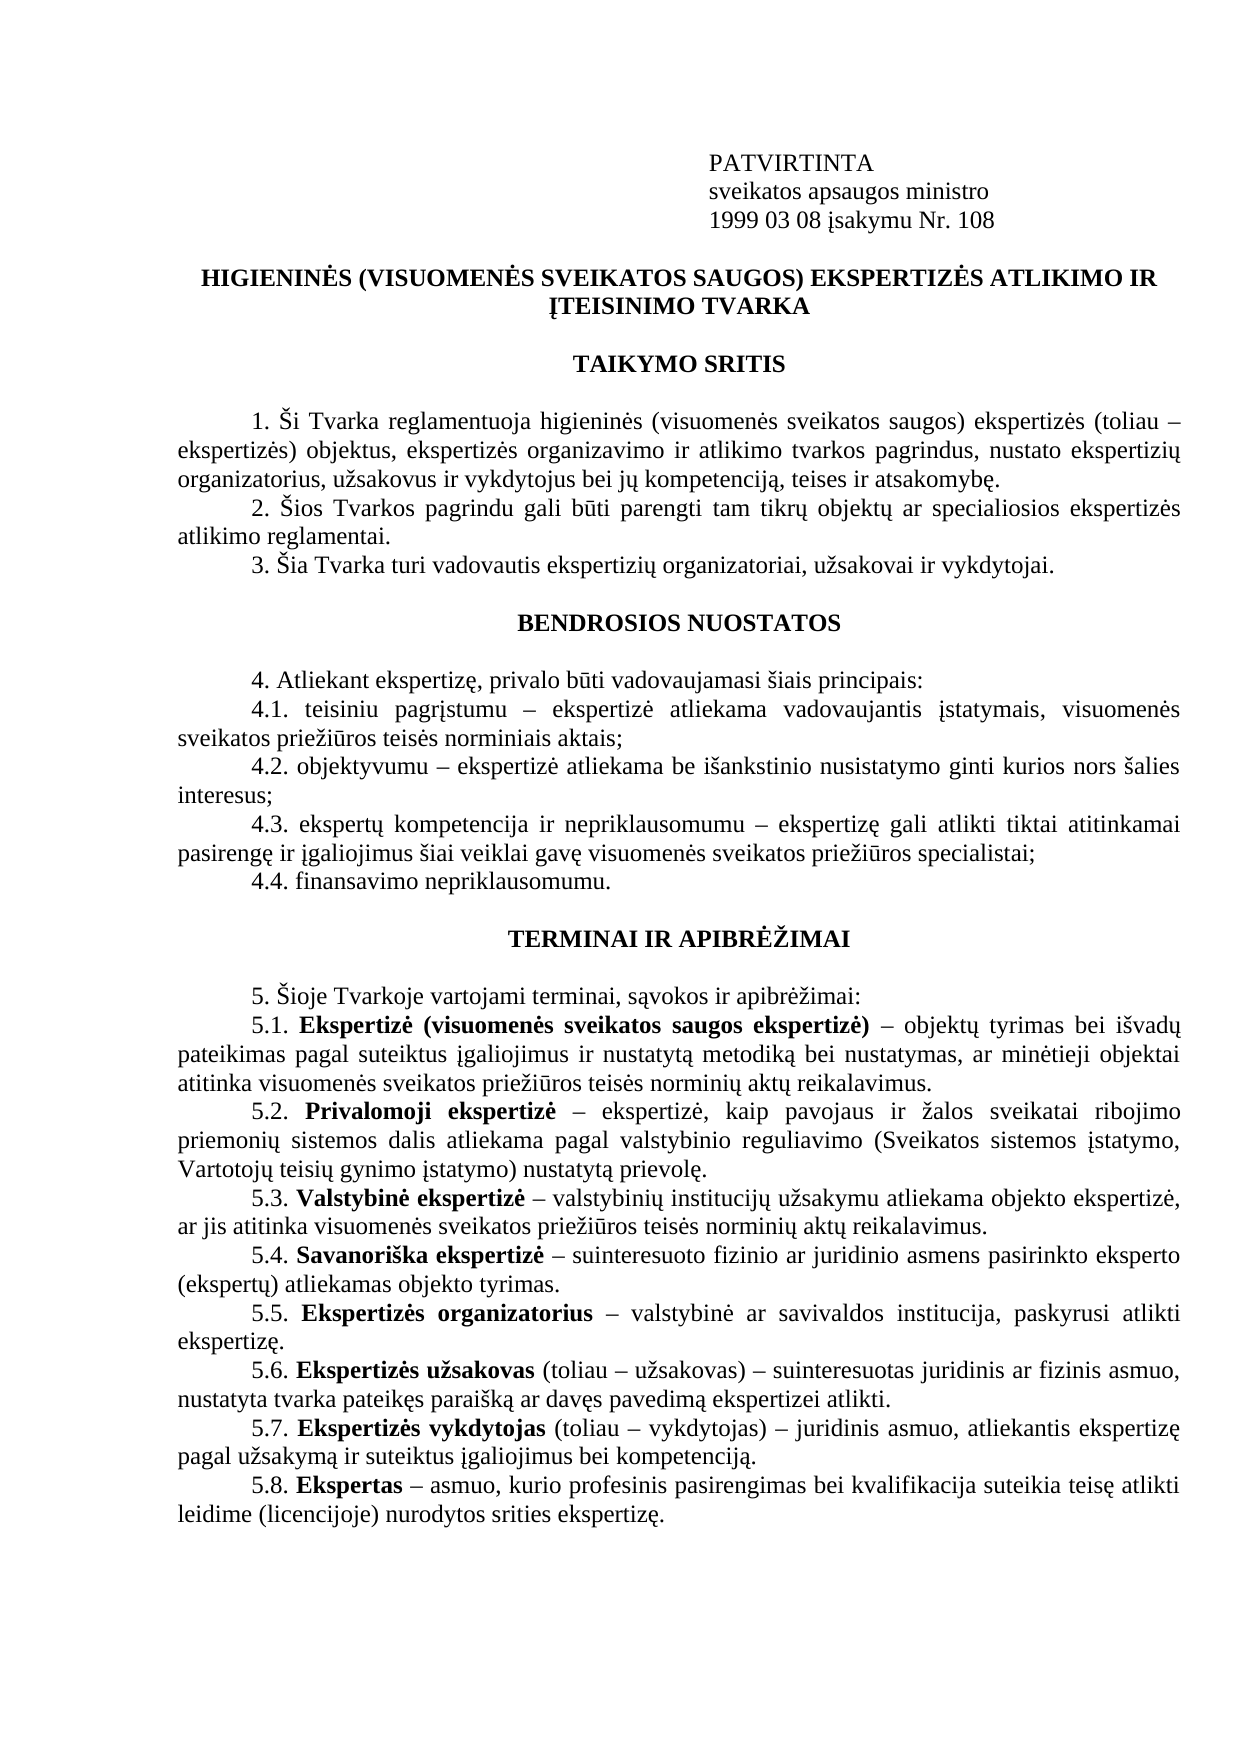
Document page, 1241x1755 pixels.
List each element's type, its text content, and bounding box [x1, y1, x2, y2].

text 5.3. Valstybinė ekspertizė – valstybinių institucijų užsakymu atliekama objekto ekspertizė, ar jis atitinka visuomenės sveikatos priežiūros teisės norminių aktų reikalavimus. [177, 1183, 1181, 1240]
text TERMINAI IR APIBRĖŽIMAI [177, 924, 1181, 953]
text 4.4. finansavimo nepriklausomumu. [177, 866, 1181, 895]
text 5.7. Ekspertizės vykdytojas (toliau – vykdytojas) – juridinis asmuo, atliekantis ekspertizę pagal užsakymą ir suteiktus įgaliojimus bei kompetenciją. [177, 1413, 1181, 1470]
text 4. Atliekant ekspertizę, privalo būti vadovaujamasi šiais principais: [177, 665, 1181, 694]
text 5.5. Ekspertizės organizatorius – valstybinė ar savivaldos institucija, paskyrusi atlikti ekspertizę. [177, 1298, 1181, 1355]
text 5.6. Ekspertizės užsakovas (toliau – užsakovas) – suinteresuotas juridinis ar fizinis asmuo, nustatyta tvarka pateikęs paraišką ar davęs pavedimą ekspertizei atlikti. [177, 1355, 1181, 1413]
text 5.4. Savanoriška ekspertizė – suinteresuoto fizinio ar juridinio asmens pasirinkto eksperto (ekspertų) atliekamas objekto tyrimas. [177, 1240, 1181, 1298]
text 5.2. Privalomoji ekspertizė – ekspertizė, kaip pavojaus ir žalos sveikatai ribojimo priemonių sistemos dalis atliekama pagal valstybinio reguliavimo (Sveikatos sistemos įstatymo, Vartotojų teisių gynimo įstatymo) nustatytą prievolę. [177, 1096, 1181, 1183]
text 5. Šioje Tvarkoje vartojami terminai, sąvokos ir apibrėžimai: [177, 981, 1181, 1010]
text 1. Ši Tvarka reglamentuoja higieninės (visuomenės sveikatos saugos) ekspertizės (toliau – ekspertizės) objektus, ekspertizės organizavimo ir atlikimo tvarkos pagrindus, nustato ekspertizių organizatorius, užsakovus ir vykdytojus bei jų kompetenciją, teises ir atsakomybę. [177, 406, 1181, 493]
text PATVIRTINTA [177, 148, 1181, 176]
text 4.2. objektyvumu – ekspertizė atliekama be išankstinio nusistatymo ginti kurios nors šalies interesus; [177, 751, 1181, 809]
text 2. Šios Tvarkos pagrindu gali būti parengti tam tikrų objektų ar specialiosios ekspertizės atlikimo reglamentai. [177, 493, 1181, 550]
text BENDROSIOS NUOSTATOS [177, 608, 1181, 636]
text sveikatos apsaugos ministro [177, 176, 1181, 205]
text 1999 03 08 įsakymu Nr. 108 [177, 205, 1181, 234]
text HIGIENINĖS (VISUOMENĖS SVEIKATOS SAUGOS) EKSPERTIZĖS ATLIKIMO IR ĮTEISINIMO TVARKA [177, 263, 1181, 320]
text 5.1. Ekspertizė (visuomenės sveikatos saugos ekspertizė) – objektų tyrimas bei išvadų pateikimas pagal suteiktus įgaliojimus ir nustatytą metodiką bei nustatymas, ar minėtieji objektai atitinka visuomenės sveikatos priežiūros teisės norminių aktų reikalavimus. [177, 1010, 1181, 1096]
text 4.1. teisiniu pagrįstumu – ekspertizė atliekama vadovaujantis įstatymais, visuomenės sveikatos priežiūros teisės norminiais aktais; [177, 694, 1181, 751]
text TAIKYMO SRITIS [177, 349, 1181, 378]
text 5.8. Ekspertas – asmuo, kurio profesinis pasirengimas bei kvalifikacija suteikia teisę atlikti leidime (licencijoje) nurodytos srities ekspertizę. [177, 1470, 1181, 1528]
text 4.3. ekspertų kompetencija ir nepriklausomumu – ekspertizę gali atlikti tiktai atitinkamai pasirengę ir įgaliojimus šiai veiklai gavę visuomenės sveikatos priežiūros specialistai; [177, 809, 1181, 866]
text 3. Šia Tvarka turi vadovautis ekspertizių organizatoriai, užsakovai ir vykdytojai. [177, 550, 1181, 579]
